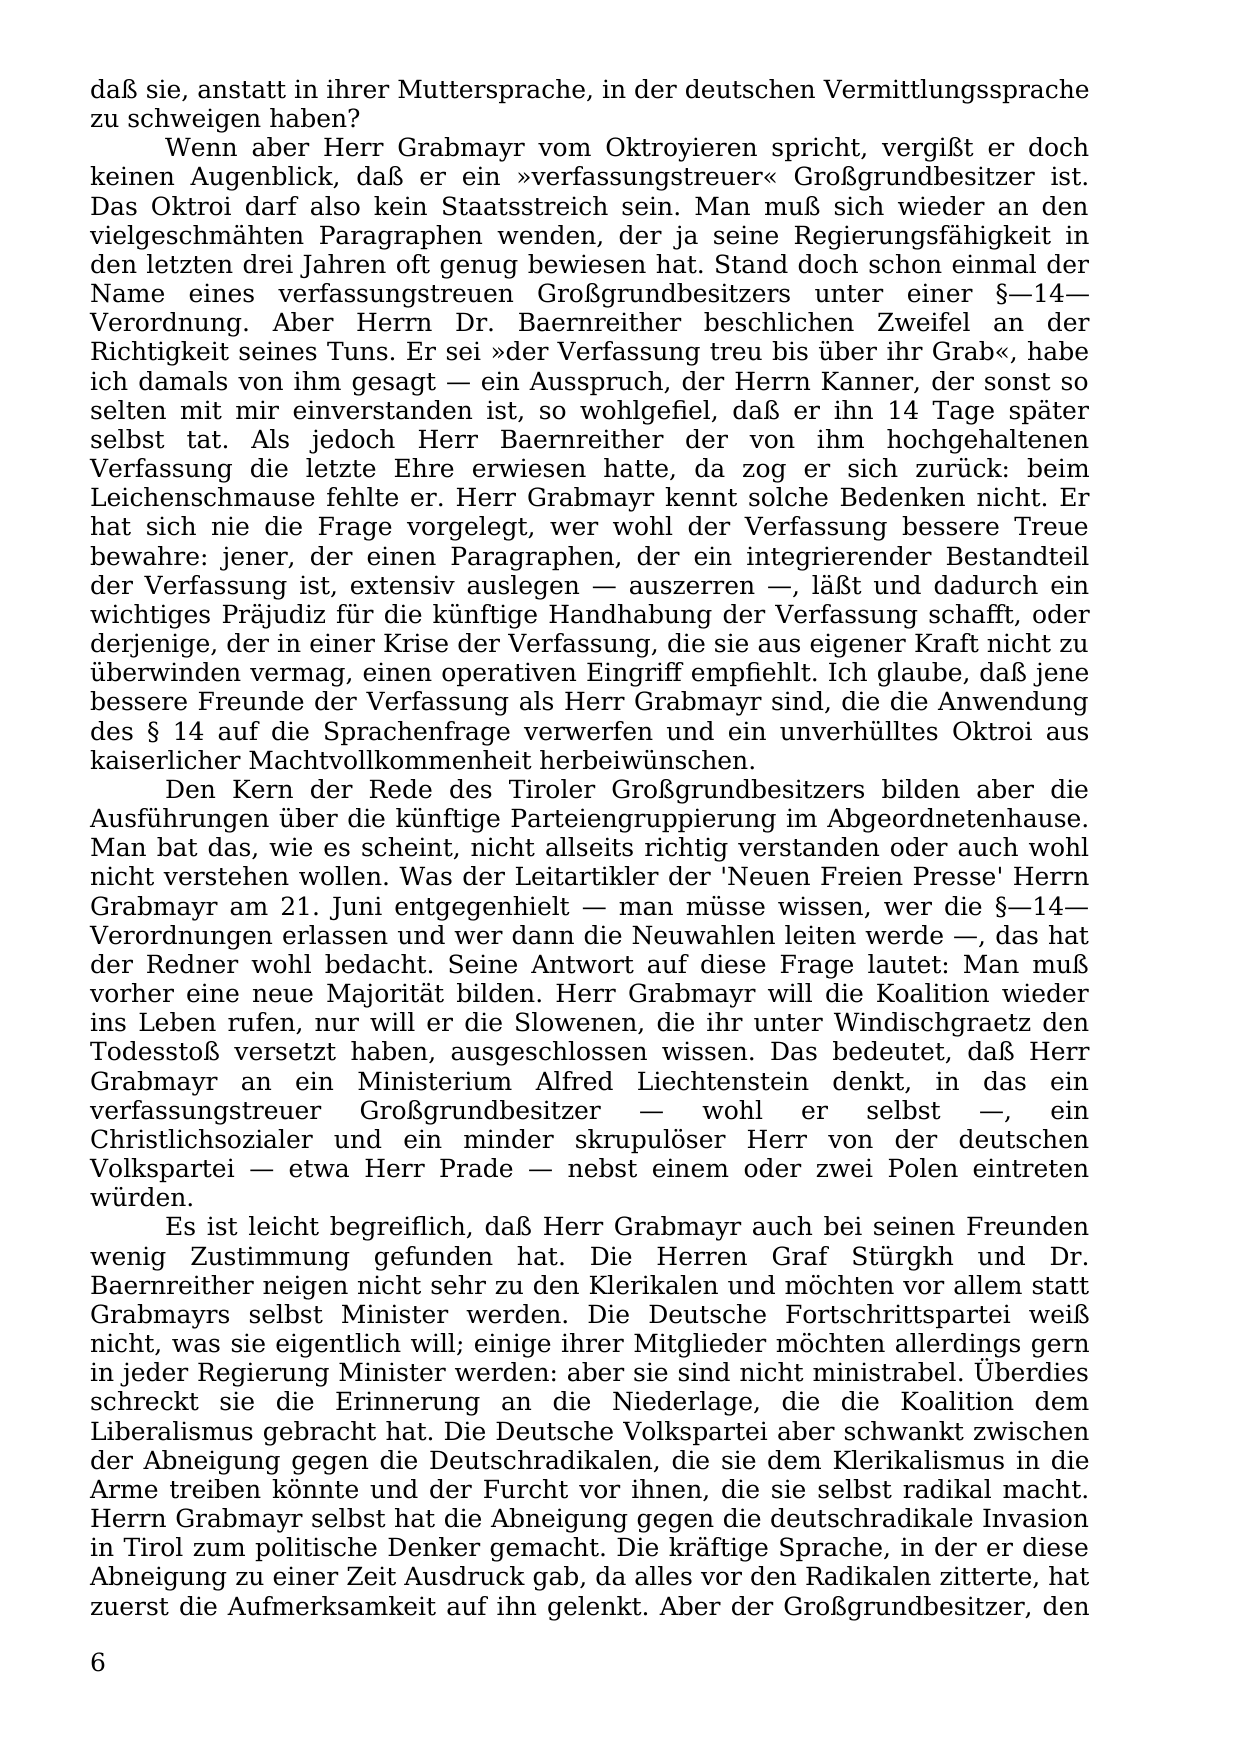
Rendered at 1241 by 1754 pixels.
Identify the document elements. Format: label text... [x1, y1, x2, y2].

text Den Kern der Rede des Tiroler Großgrundbesitzers bilden aber die Ausführungen über die künftige Parteiengruppierung im Abgeordnetenhause. Man bat das, wie es scheint, nicht allseits richtig verstanden oder auch wohl nicht verstehen wollen. Was der Leitartikler der 'Neuen Freien Presse' Herrn Grabmayr am 21. Juni entgegenhielt — man müsse wissen, wer die §—14—Verordnungen erlassen und wer dann die Neuwahlen leiten werde —, das hat der Redner wohl bedacht. Seine Antwort auf diese Frage lautet: Man muß vorher eine neue Majorität bilden. Herr Grabmayr will die Koalition wieder ins Leben rufen, nur will er die Slowenen, die ihr unter Windischgraetz den Todesstoß versetzt haben, ausgeschlossen wissen. Das bedeutet, daß Herr Grabmayr an ein Ministerium Alfred Liechtenstein denkt, in das ein verfassungstreuer Großgrundbesitzer — wohl er selbst —, ein Christlichsozialer und ein minder skrupulöser Herr von der deutschen Volkspartei — etwa Herr Prade — nebst einem oder zwei Polen eintreten würden. [90, 775, 1091, 1212]
text Es ist leicht begreiflich, daß Herr Grabmayr auch bei seinen Freunden wenig Zustimmung gefunden hat. Die Herren Graf Stürgkh und Dr. Baernreither neigen nicht sehr zu den Klerikalen und möchten vor allem statt Grabmayrs selbst Minister werden. Die Deutsche Fortschrittspartei weiß nicht, was sie eigentlich will; einige ihrer Mitglieder möchten allerdings gern in jeder Regierung Minister werden: aber sie sind nicht ministrabel. Überdies schreckt sie die Erinnerung an die Niederlage, die die Koalition dem Liberalismus gebracht hat. Die Deutsche Volkspartei aber schwankt zwischen der Abneigung gegen die Deutschradikalen, die sie dem Klerikalismus in die Arme treiben könnte und der Furcht vor ihnen, die sie selbst radikal macht. Herrn Grabmayr selbst hat die Abneigung gegen die deutschradikale Invasion in Tirol zum politische Denker gemacht. Die kräftige Sprache, in der er diese Abneigung zu einer Zeit Ausdruck gab, da alles vor den Radikalen zitterte, hat zuerst die Aufmerksamkeit auf ihn gelenkt. Aber der Großgrundbesitzer, den [90, 1212, 1091, 1621]
text daß sie, anstatt in ihrer Muttersprache, in der deutschen Vermittlungssprache zu schweigen haben? [90, 75, 1091, 133]
text Wenn aber Herr Grabmayr vom Oktroyieren spricht, vergißt er doch keinen Augenblick, daß er ein »verfassungstreuer« Großgrundbesitzer ist. Das Oktroi darf also kein Staatsstreich sein. Man muß sich wieder an den vielgeschmähten Paragraphen wenden, der ja seine Regierungsfähigkeit in den letzten drei Jahren oft genug bewiesen hat. Stand doch schon einmal der Name eines verfassungstreuen Großgrundbesitzers unter einer §—14—Verordnung. Aber Herrn Dr. Baernreither beschlichen Zweifel an der Richtigkeit seines Tuns. Er sei »der Verfassung treu bis über ihr Grab«, habe ich damals von ihm gesagt — ein Ausspruch, der Herrn Kanner, der sonst so selten mit mir einverstanden ist, so wohlgefiel, daß er ihn 14 Tage später selbst tat. Als jedoch Herr Baernreither der von ihm hochgehaltenen Verfassung die letzte Ehre erwiesen hatte, da zog er sich zurück: beim Leichenschmause fehlte er. Herr Grabmayr kennt solche Bedenken nicht. Er hat sich nie die Frage vorgelegt, wer wohl der Verfassung bessere Treue bewahre: jener, der einen Paragraphen, der ein integrierender Bestandteil der Verfassung ist, extensiv auslegen — auszerren —, läßt und dadurch ein wichtiges Präjudiz für die künftige Handhabung der Verfassung schafft, oder derjenige, der in einer Krise der Verfassung, die sie aus eigener Kraft nicht zu überwinden vermag, einen operativen Eingriff empfiehlt. Ich glaube, daß jene bessere Freunde der Verfassung als Herr Grabmayr sind, die die Anwendung des § 14 auf die Sprachenfrage verwerfen und ein unverhülltes Oktroi aus kaiserlicher Machtvollkommenheit herbeiwünschen. [90, 133, 1091, 775]
